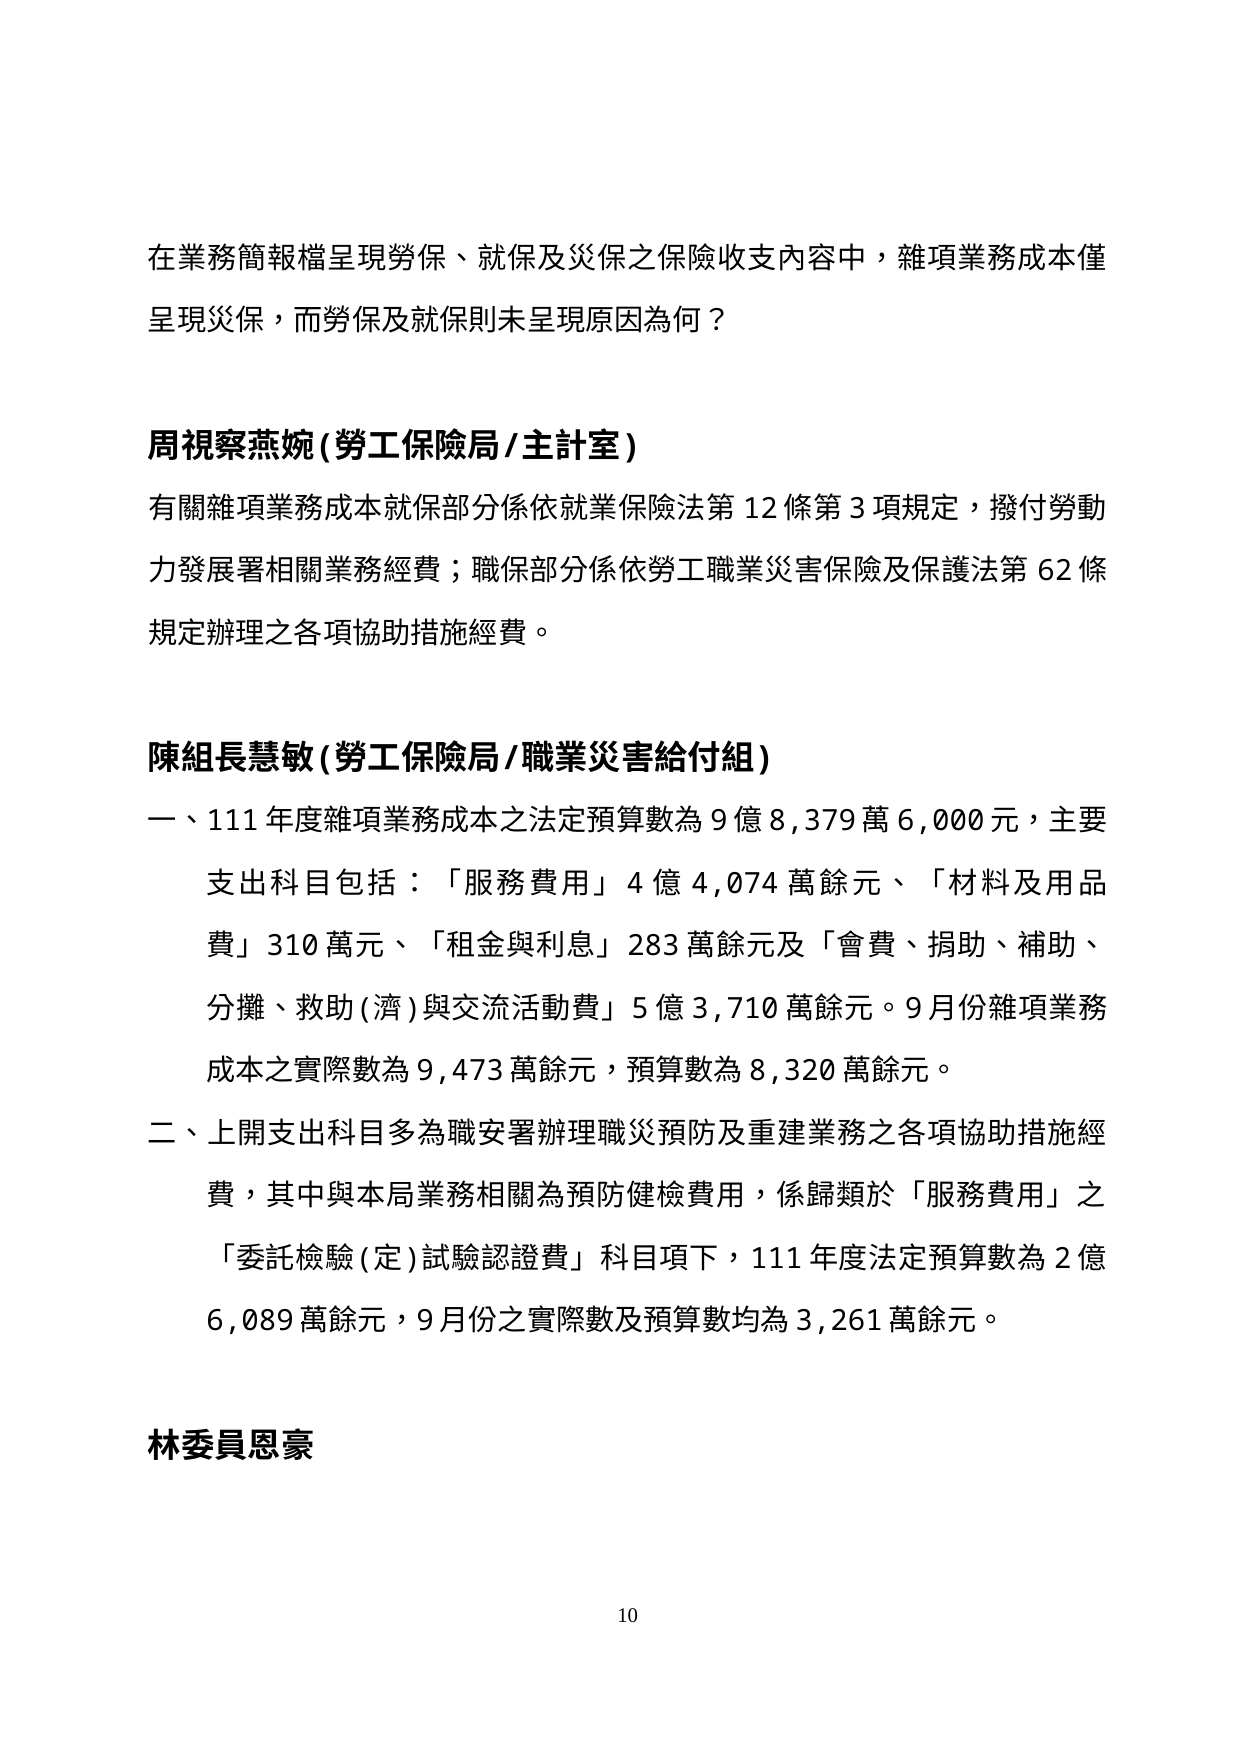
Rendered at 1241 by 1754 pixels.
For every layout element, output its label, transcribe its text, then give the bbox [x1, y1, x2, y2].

text 林委員恩豪 [148, 1401, 1107, 1464]
text 二、上開支出科目多為職安署辦理職災預防及重建業務之各項協助措施經費，其中與本局業務相關為預防健檢費用，係歸類於「服務費用」之「委託檢驗(定)試驗認證費」科目項下，111年度法定預算數為2億6,089萬餘元，9月份之實際數及預算數均為3,261萬餘元。 [148, 1089, 1107, 1339]
text 在業務簡報檔呈現勞保、就保及災保之保險收支內容中，雜項業務成本僅呈現災保，而勞保及就保則未呈現原因為何？ [148, 214, 1107, 339]
text 陳組長慧敏(勞工保險局/職業災害給付組) [148, 714, 1107, 776]
text 有關雜項業務成本就保部分係依就業保險法第12條第3項規定，撥付勞動力發展署相關業務經費；職保部分係依勞工職業災害保險及保護法第62條規定辦理之各項協助措施經費。 [148, 464, 1107, 651]
text 一、111年度雜項業務成本之法定預算數為9億8,379萬6,000元，主要支出科目包括：「服務費用」4億4,074萬餘元、「材料及用品費」310萬元、「租金與利息」283萬餘元及「會費、捐助、補助、分攤、救助(濟)與交流活動費」5億3,710萬餘元。9月份雜項業務成本之實際數為9,473萬餘元，預算數為8,320萬餘元。 [148, 776, 1107, 1089]
text 周視察燕婉(勞工保險局/主計室) [148, 401, 1107, 464]
